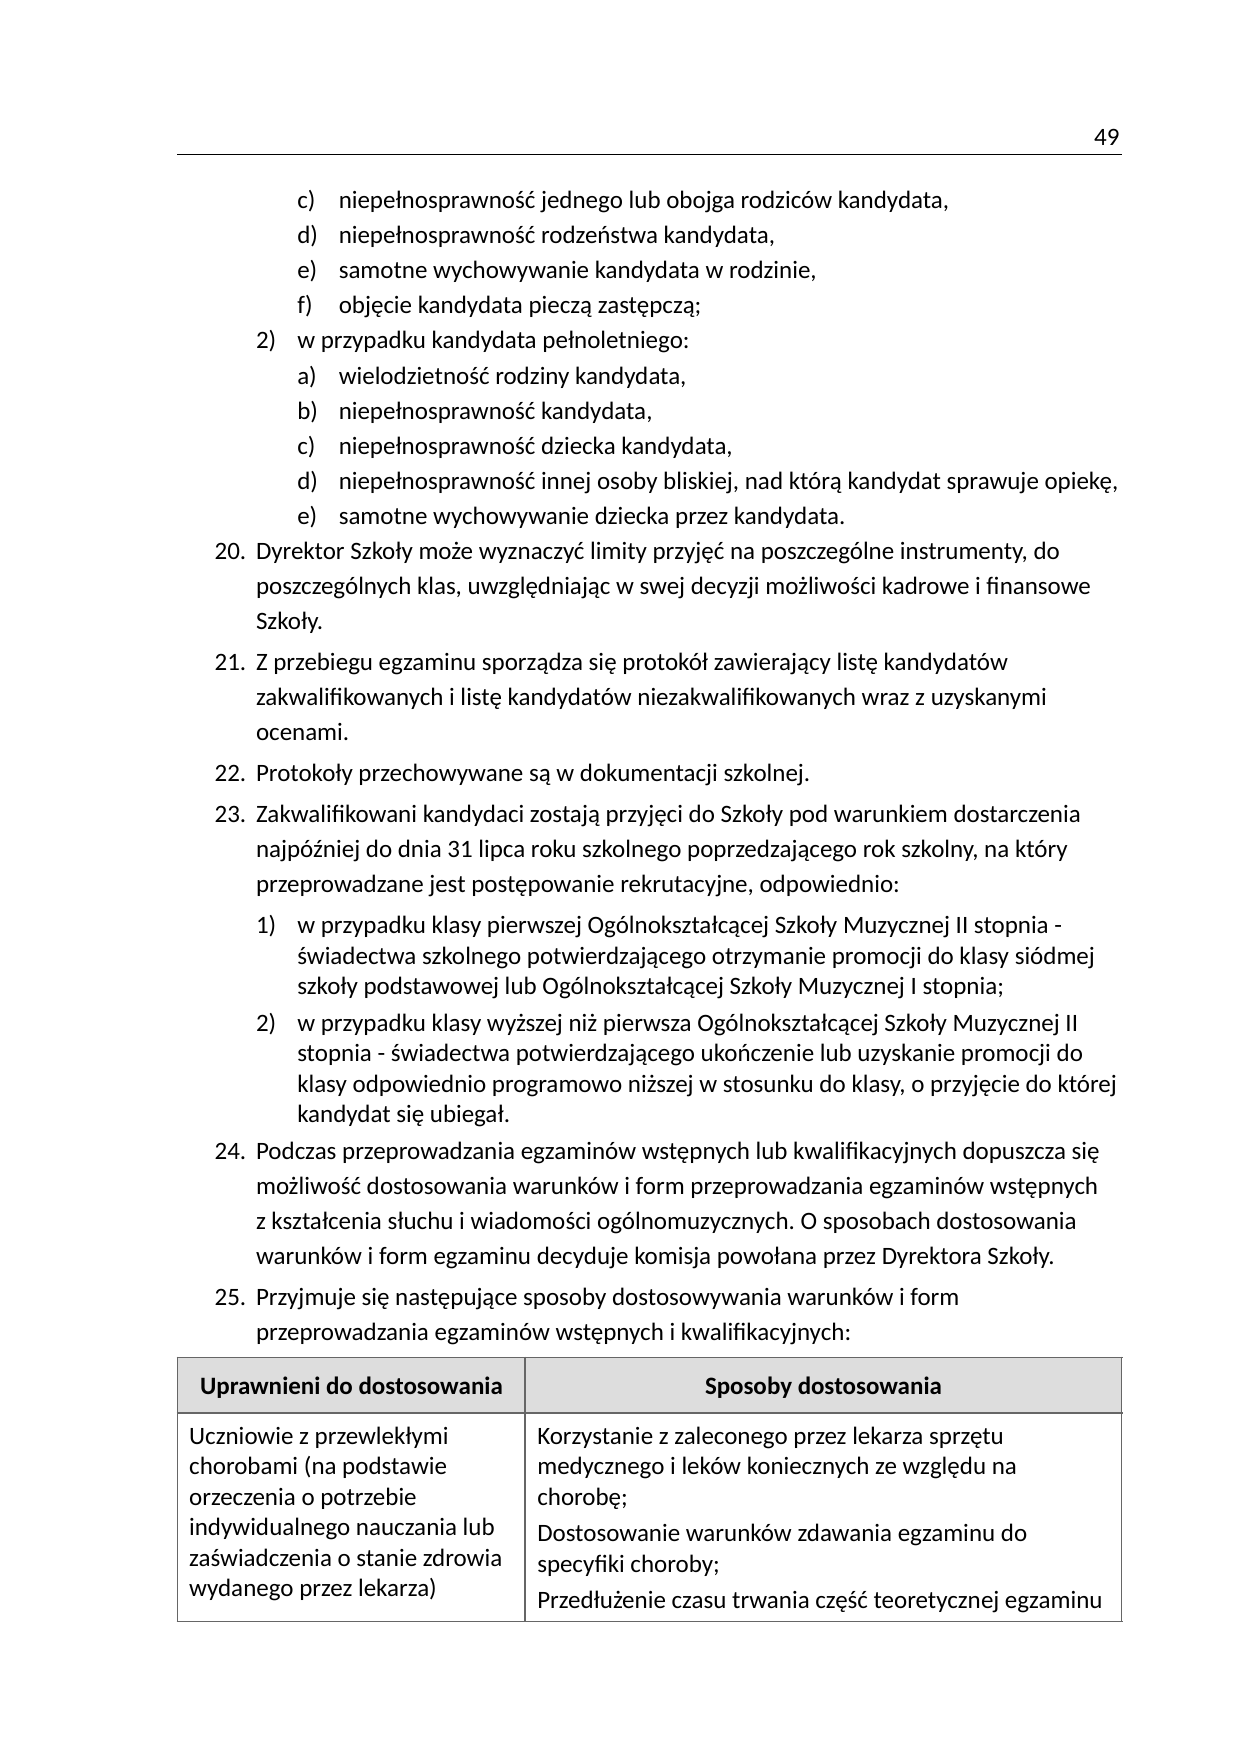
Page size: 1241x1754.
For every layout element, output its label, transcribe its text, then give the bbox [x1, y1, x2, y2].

list objęcie kandydata pieczą zastępczą; [297, 289, 1122, 319]
list w przypadku klasy pierwszej Ogólnokształcącej Szkoły Muzycznej II stopnia - świadectwa szkolnego potwierdzającego otrzymanie promocji do klasy siódmej szkoły podstawowej lub Ogólnokształcącej Szkoły Muzycznej I stopnia; [256, 909, 1122, 1001]
list samotne wychowywanie dziecka przez kandydata. [297, 501, 1122, 531]
list w przypadku klasy wyższej niż pierwsza Ogólnokształcącej Szkoły Muzycznej II stopnia - świadectwa potwierdzającego ukończenie lub uzyskanie promocji do klasy odpowiednio programowo niższej w stosunku do klasy, o przyjęcie do której kandydat się ubiegał. [256, 1007, 1122, 1129]
list niepełnosprawność kandydata, [297, 396, 1122, 426]
table_header Sposoby dostosowania [526, 1358, 1121, 1412]
table_cell Uczniowie z przewlekłymi chorobami (na podstawie orzeczenia o potrzebie indywidualnego nauczania lub zaświadczenia o stanie zdrowia wydanego przez lekarza) [178, 1414, 524, 1621]
list Z przebiegu egzaminu sporządza się protokół zawierający listę kandydatów zakwalifikowanych i listę kandydatów niezakwalifikowanych wraz z uzyskanymi ocenami. [214, 646, 1122, 747]
list niepełnosprawność jednego lub obojga rodziców kandydata, [297, 184, 1122, 214]
list samotne wychowywanie kandydata w rodzinie, [297, 254, 1122, 284]
list wielodzietność rodziny kandydata, [297, 361, 1122, 391]
table_header Uprawnieni do dostosowania [178, 1358, 524, 1412]
list niepełnosprawność innej osoby bliskiej, nad którą kandydat sprawuje opiekę, [297, 466, 1122, 496]
list Podczas przeprowadzania egzaminów wstępnych lub kwalifikacyjnych dopuszcza się możliwość dostosowania warunków i form przeprowadzania egzaminów wstępnych z kształcenia słuchu i wiadomości ogólnomuzycznych. O sposobach dostosowania warunków i form egzaminu decyduje komisja powołana przez Dyrektora Szkoły. [214, 1135, 1122, 1270]
list Dyrektor Szkoły może wyznaczyć limity przyjęć na poszczególne instrumenty, do poszczególnych klas, uwzględniając w swej decyzji możliwości kadrowe i finansowe Szkoły. [214, 536, 1122, 636]
table_cell Korzystanie z zaleconego przez lekarza sprzętu medycznego i leków koniecznych ze względu na chorobę; Dostosowanie warunków zdawania egzaminu do specyfiki choroby; Przedłużenie czasu trwania część teoretycznej egzaminu [526, 1414, 1121, 1621]
list w przypadku kandydata pełnoletniego: [256, 324, 1122, 354]
list niepełnosprawność rodzeństwa kandydata, [297, 219, 1122, 249]
list Zakwalifikowani kandydaci zostają przyjęci do Szkoły pod warunkiem dostarczenia najpóźniej do dnia 31 lipca roku szkolnego poprzedzającego rok szkolny, na który przeprowadzane jest postępowanie rekrutacyjne, odpowiednio: [214, 798, 1122, 899]
list Przyjmuje się następujące sposoby dostosowywania warunków i form przeprowadzania egzaminów wstępnych i kwalifikacyjnych: [214, 1281, 1122, 1346]
list Protokoły przechowywane są w dokumentacji szkolnej. [214, 757, 1122, 788]
list niepełnosprawność dziecka kandydata, [297, 431, 1122, 461]
